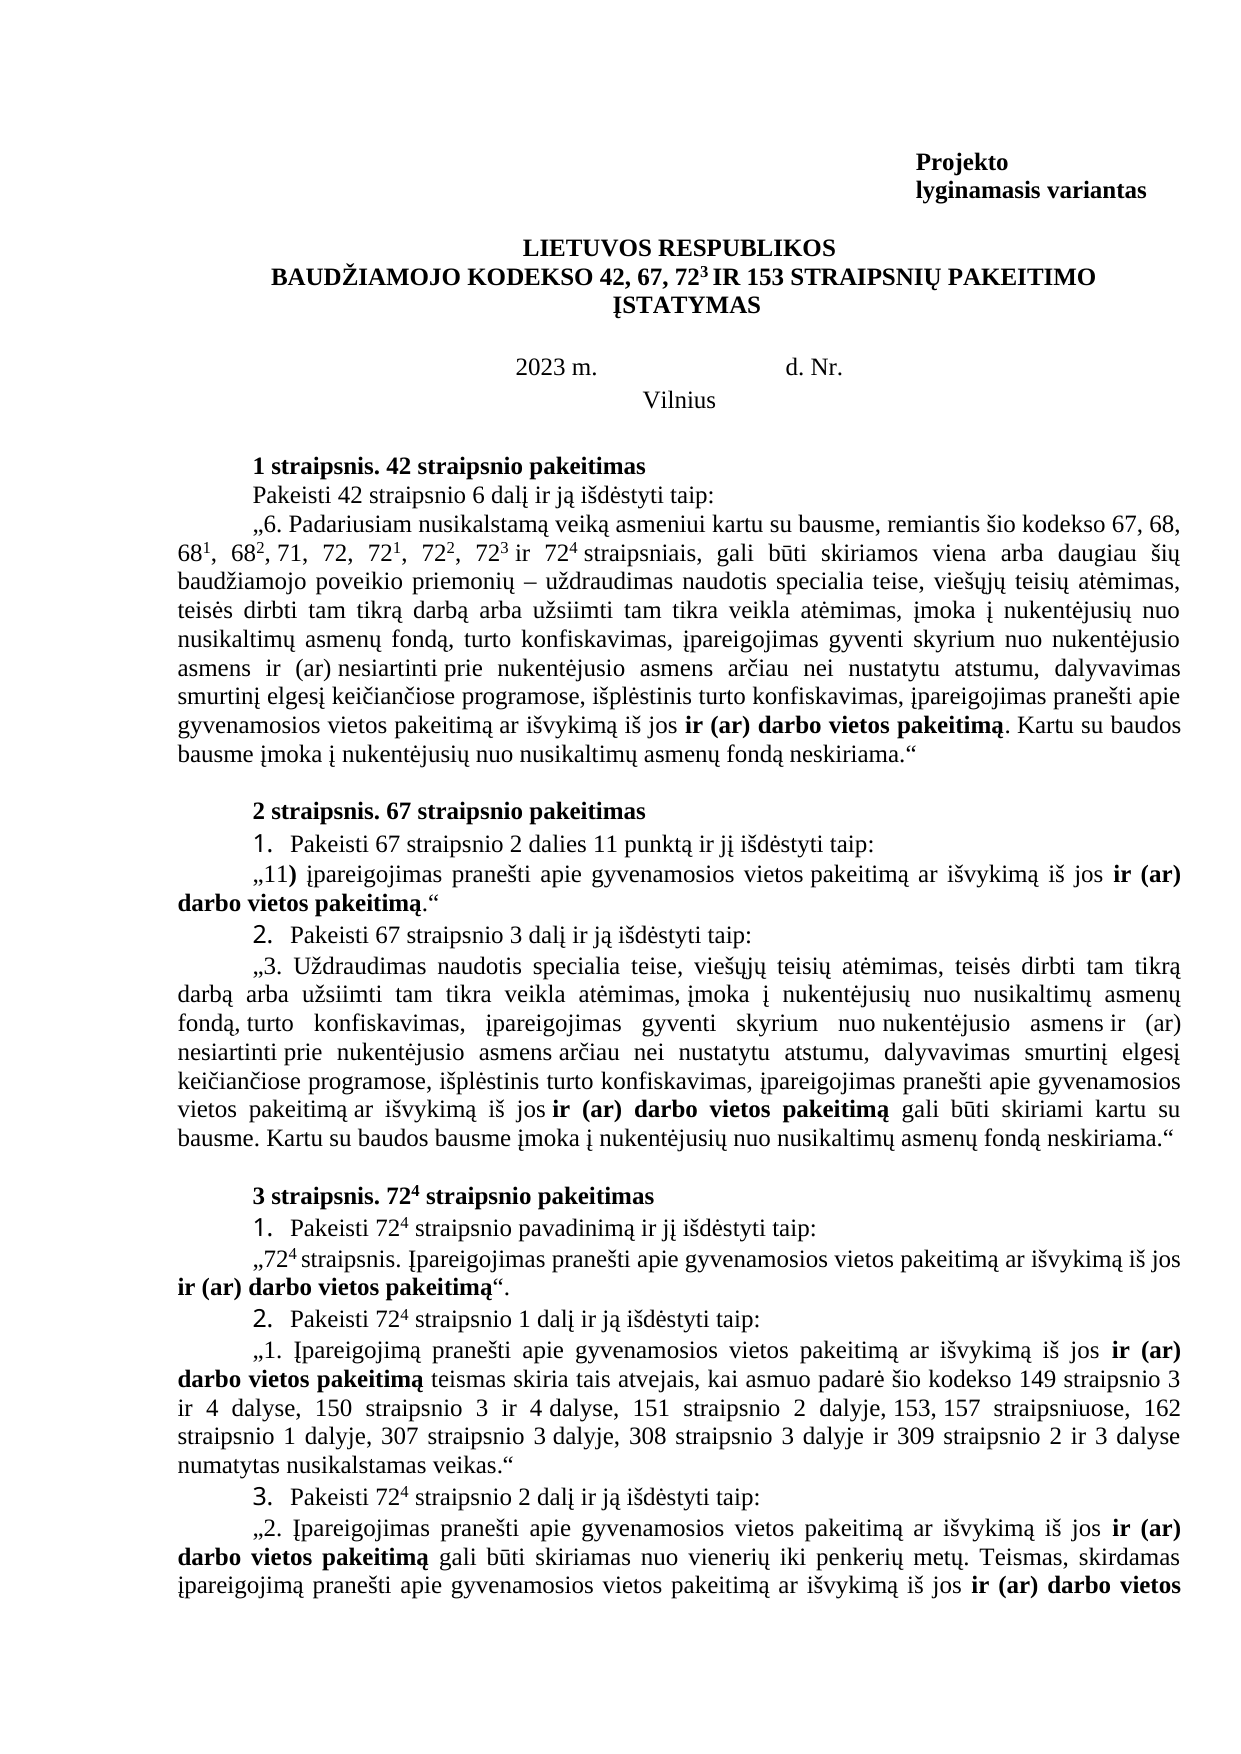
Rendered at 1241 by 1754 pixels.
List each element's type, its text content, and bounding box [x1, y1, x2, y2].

text 2 straipsnis. 67 straipsnio pakeitimas [177, 796, 1181, 825]
list Pakeisti 724 straipsnio 2 dalį ir ją išdėstyti taip: [252, 1479, 1181, 1513]
text „3. Uždraudimas naudotis specialia teise, viešųjų teisių atėmimas, teisės dirbti tam tikrą darbą arba užsiimti tam tikra veikla atėmimas, įmoka į nukentėjusių nuo nusikaltimų asmenų fondą, turto konfiskavimas, įpareigojimas gyventi skyrium nuo nukentėjusio asmens ir (ar) nesiartinti prie nukentėjusio asmens arčiau nei nustatytu atstumu, dalyvavimas smurtinį elgesį keičiančiose programose, išplėstinis turto konfiskavimas, įpareigojimas pranešti apie gyvenamosios vietos pakeitimą ar išvykimą iš jos ir (ar) darbo vietos pakeitimą gali būti skiriami kartu su bausme. Kartu su baudos bausme įmoka į nukentėjusių nuo nusikaltimų asmenų fondą neskiriama.“ [177, 951, 1181, 1152]
text „724 straipsnis. Įpareigojimas pranešti apie gyvenamosios vietos pakeitimą ar išvykimą iš jos ir (ar) darbo vietos pakeitimą“. [177, 1244, 1181, 1301]
text 1 straipsnis. 42 straipsnio pakeitimas [177, 451, 1181, 480]
text Vilnius [177, 385, 1181, 414]
text BAUDŽIAMOJO KODEKSO 42, 67, 723 IR 153 STRAIPSNIŲ PAKEITIMO [177, 262, 1152, 291]
subtitle Projekto [177, 147, 1181, 176]
text lyginamasis variantas [702, 176, 1181, 204]
list Pakeisti 67 straipsnio 3 dalį ir ją išdėstyti taip: [252, 917, 1181, 951]
list Pakeisti 724 straipsnio 1 dalį ir ją išdėstyti taip: [252, 1301, 1181, 1335]
text „6. Padariusiam nusikalstamą veiką asmeniui kartu su bausme, remiantis šio kodekso 67, 68, 681, 682, 71, 72, 721, 722, 723 ir 724 straipsniais, gali būti skiriamos viena arba daugiau šių baudžiamojo poveikio priemonių – uždraudimas naudotis specialia teise, viešųjų teisių atėmimas, teisės dirbti tam tikrą darbą arba užsiimti tam tikra veikla atėmimas, įmoka į nukentėjusių nuo nusikaltimų asmenų fondą, turto konfiskavimas, įpareigojimas gyventi skyrium nuo nukentėjusio asmens ir (ar) nesiartinti prie nukentėjusio asmens arčiau nei nustatytu atstumu, dalyvavimas smurtinį elgesį keičiančiose programose, išplėstinis turto konfiskavimas, įpareigojimas pranešti apie gyvenamosios vietos pakeitimą ar išvykimą iš jos ir (ar) darbo vietos pakeitimą. Kartu su baudos bausme įmoka į nukentėjusių nuo nusikaltimų asmenų fondą neskiriama.“ [177, 509, 1181, 768]
text 3 straipsnis. 724 straipsnio pakeitimas [177, 1181, 1181, 1209]
text Pakeisti 42 straipsnio 6 dalį ir ją išdėstyti taip: [177, 480, 1181, 509]
text „2. Įpareigojimas pranešti apie gyvenamosios vietos pakeitimą ar išvykimą iš jos ir (ar) darbo vietos pakeitimą gali būti skiriamas nuo vienerių iki penkerių metų. Teismas, skirdamas įpareigojimą pranešti apie gyvenamosios vietos pakeitimą ar išvykimą iš jos ir (ar) darbo vietos [177, 1513, 1181, 1599]
list Pakeisti 67 straipsnio 2 dalies 11 punktą ir jį išdėstyti taip: [252, 825, 1181, 859]
text „11) įpareigojimas pranešti apie gyvenamosios vietos pakeitimą ar išvykimą iš jos ir (ar) darbo vietos pakeitimą.“ [177, 859, 1181, 917]
list Pakeisti 724 straipsnio pavadinimą ir jį išdėstyti taip: [252, 1209, 1181, 1244]
text ĮSTATYMAS [177, 291, 1152, 319]
text LIETUVOS RESPUBLIKOS [177, 233, 1181, 262]
text „1. Įpareigojimą pranešti apie gyvenamosios vietos pakeitimą ar išvykimą iš jos ir (ar) darbo vietos pakeitimą teismas skiria tais atvejais, kai asmuo padarė šio kodekso 149 straipsnio 3 ir 4 dalyse, 150 straipsnio 3 ir 4 dalyse, 151 straipsnio 2 dalyje, 153, 157 straipsniuose, 162 straipsnio 1 dalyje, 307 straipsnio 3 dalyje, 308 straipsnio 3 dalyje ir 309 straipsnio 2 ir 3 dalyse numatytas nusikalstamas veikas.“ [177, 1335, 1181, 1479]
text 2023 m. d. Nr. [177, 352, 1181, 381]
